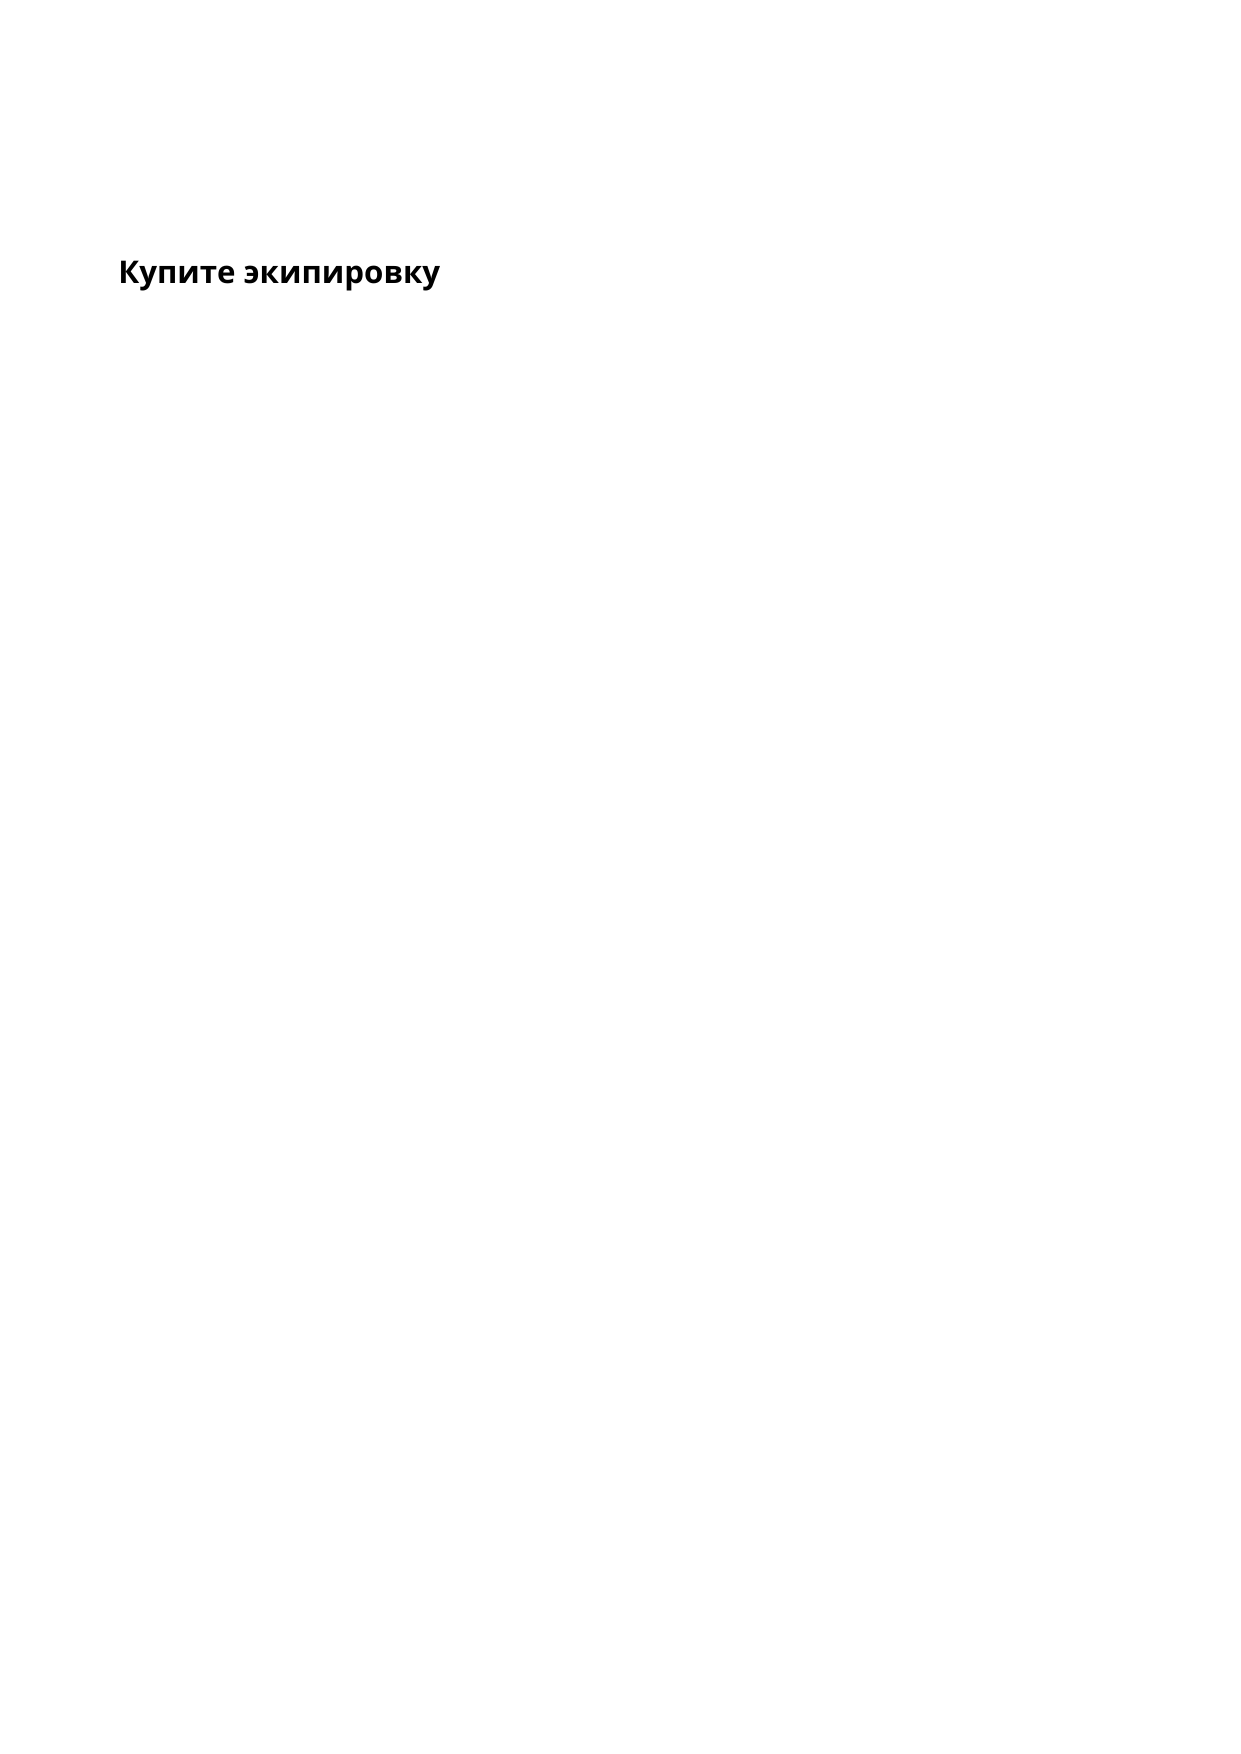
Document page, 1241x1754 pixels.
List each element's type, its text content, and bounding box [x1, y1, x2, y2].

text На этом этапе предстоит более серьезное обучение. Овладение сцеплением является одной из распространенных сложностей после перехода с «бескоробочного» мотоцикла на мотоцикл с КПП. На это требуются многие часы практики. Вот некоторые из популярных кроссовых мотоциклов на этом этапе: Yamaha YZ 65 Husqvarna TC 65 Suzuki RМ 65 KTM SX 65 Cobra CX 65 Kawasaki KX 65 От 11 до 14 лет Если ваш ребенок в этом возрасте, вы можете сразу купить ему мотоцикл с объемом двигателя 85сс и разным диаметром колес. Это большой шаг вперед по сравнению с классом 65сс, поскольку мотоцикл более мощный. Такие модели выпускает большинство популярных брендов, как KTM, Yamaha, Husqvarna и Kawasaki. От 15 лет и старше Оптимальным вариантом для молодого человека от 15 лет и старше являются мотоциклы с объемом двигателя 125сс (2-тактные) или 250сс (4-тактные). То, что вы выберете, будет зависеть от веса и роста вашего ребенка. Если он тяжелее и выше среднего, то покупка 250-кубового четырехтактного мотоцикла будет иметь больше смысла. Купите экипировку После того, как мы разобрались с мотоциклом, следующее, что нужно сделать - это купить все необходимое снаряжение. Независимо от скорости мотоцикла, аварии неизбежны. Это особенно важно, если ваш ребенок только учится ездить на мотоцикле. Итак, посмотрим, что ему будет нужно для начала? Шлем Это, без сомнения, самая важная часть экипировки, и вам нужно уделить этому много внимания. Вам стоит обратить внимание на топовые модели, которые обеспечат наибольшую защиту ребенка в случае падения. Также есть много отличных детских шлемов начального уровня на любой бюджет. Мотоочки Из-за особенностей поверхностей трасс, нередки летающие камни, грязь и песок. Качественные защитные очки обеспечат постоянную защиту глаз. Даже если он не собирается регулярно участвовать в гонках, мы все равно советуем использовать очки, так как даже из-под своих же колес грязь может попасть в глаза. Защита тела Накидка на грудь охватывает туловище и защитит ребенка в случае падения. Это необходимая защита, и вы должны одевать ее каждый раз, когда отправляетесь на тренировку или гонку. Существуют разные модели, которые можно носить поверх или под джерси. Различия заключаются в уровне защиты, посадке и комфорте. Если вы решите ездить с защитой шеи, то вам нужно выбрать защиту груди, которая будет совместима с ней. Если они несовместимы, их сложно надеть, да и будет не так удобно. Некоторые средства защиты груди имеют отверстия в верхней части, которые позволяют использовать их вместе с защитой шеи. Поясничный пояс Пояс одевается под защиту тела и защищает поясницу. По бокам есть регулировки с липучками, с помощью которых вы сможете изменить силу «затяжки». После чего убедитесь, что ребенок чувствует себя комфортно и может свободно дышать. Наколенники (брейсы) В мотокроссе одна из самых распространенных и тяжелых травм – травма коленей. Наколенники защитят от ударов и ушибов, но лучше всего приобрести брейсы, они защищают четыре основные связки и не позволят коленям «скручиваться». Они так же важны для коленей, как и шлем для головы. Избегайте дорогостоящих и болезненных травм колена, и всегда одевайте брейсы. Мотоботы Большинство крупных компаний производят уменьшенные версии взрослых мотобот, поэтому дети могут носить то же, что и папа, или даже их любимый гонщик! Помните, однако, что у каждого ботинка свой уникальный дизайн. Боты для мотокросса обеспечат поддержку и защиту при катании, но не ожидайте, что они будут удобными для ходьбы. Выбор правильного размера имеет важное значение для обеспечения надлежащей защиты. Это также гарантирует, что ваш ребенок сможет сосредоточиться на катании без дискомфорта для ног. Джерси и брюки Джерси и брюки для мотокросса называются «комплектом экипировки». Основное правило - не торопиться и по-настоящему изучить множество доступных вариантов по производительности и конструктивным особенностям. Придерживайтесь признанных брендов и избегайте дешевого импорта. Перчатки Перчатки защищают пальцы вашего ребенка при падении. Они важны для защиты и безопасности, но вам нужно учитывать такие вещи, как удобство и гибкость. Детские перчатки для мотокросса доступны в широком диапазоне размеров, стилей и цветов, но убедитесь, что вы выбираете ту пару, которая дает вашему ребенку лучший захват и контроль. Лучше всего подходят перчатки с застежкой на запястье, с силиконовыми подушечками на пальцах и покрытием для большого пальца, чтобы предотвратить натирание. Научите его ездить Когда вы уже купили мотоцикл и приобрели для него подходящее снаряжение, самое время научить его ездить. Лучше всего, если вы отдадите его в школу мотокросса, где он под чутким вниманием опытного тренера начнет постигать основные базовые навыки. Помните, победа - это еще не все. Главная цель - получить ценный опыт: спортивного мастерства, преодоления трудностей и жизненно важных навыков. А когда он проигрывает гонку, не кричите и не сердитесь на него, дабы не оттолкнуть его от спорта. Обеспечьте ему необходимую поддержку в течении длительного времени, не ждите от ребенка сиюминутный результат. Помните: на все нужно время! Детский мотокросс - подводим итог Конечная цель стать профессиональным гонщиком для большинства не достигается. У снов не всегда счастливый конец. Однако усилия и затраты не остаются без вознаграждения - опыт, полученный в погоне за мечтой, бесценен. На этом пути возникают прочные связи между семьями поклонников мотокросса, поскольку каждый из них переживает взлеты и падения в дни гонок. Отношения, созданные с помощью спорта, сохранятся и в будущем, и можно утверждать, что ни одна семья не связана так тесно, как семья, увлеченная мотокроссом. [118, 118, 1122, 293]
